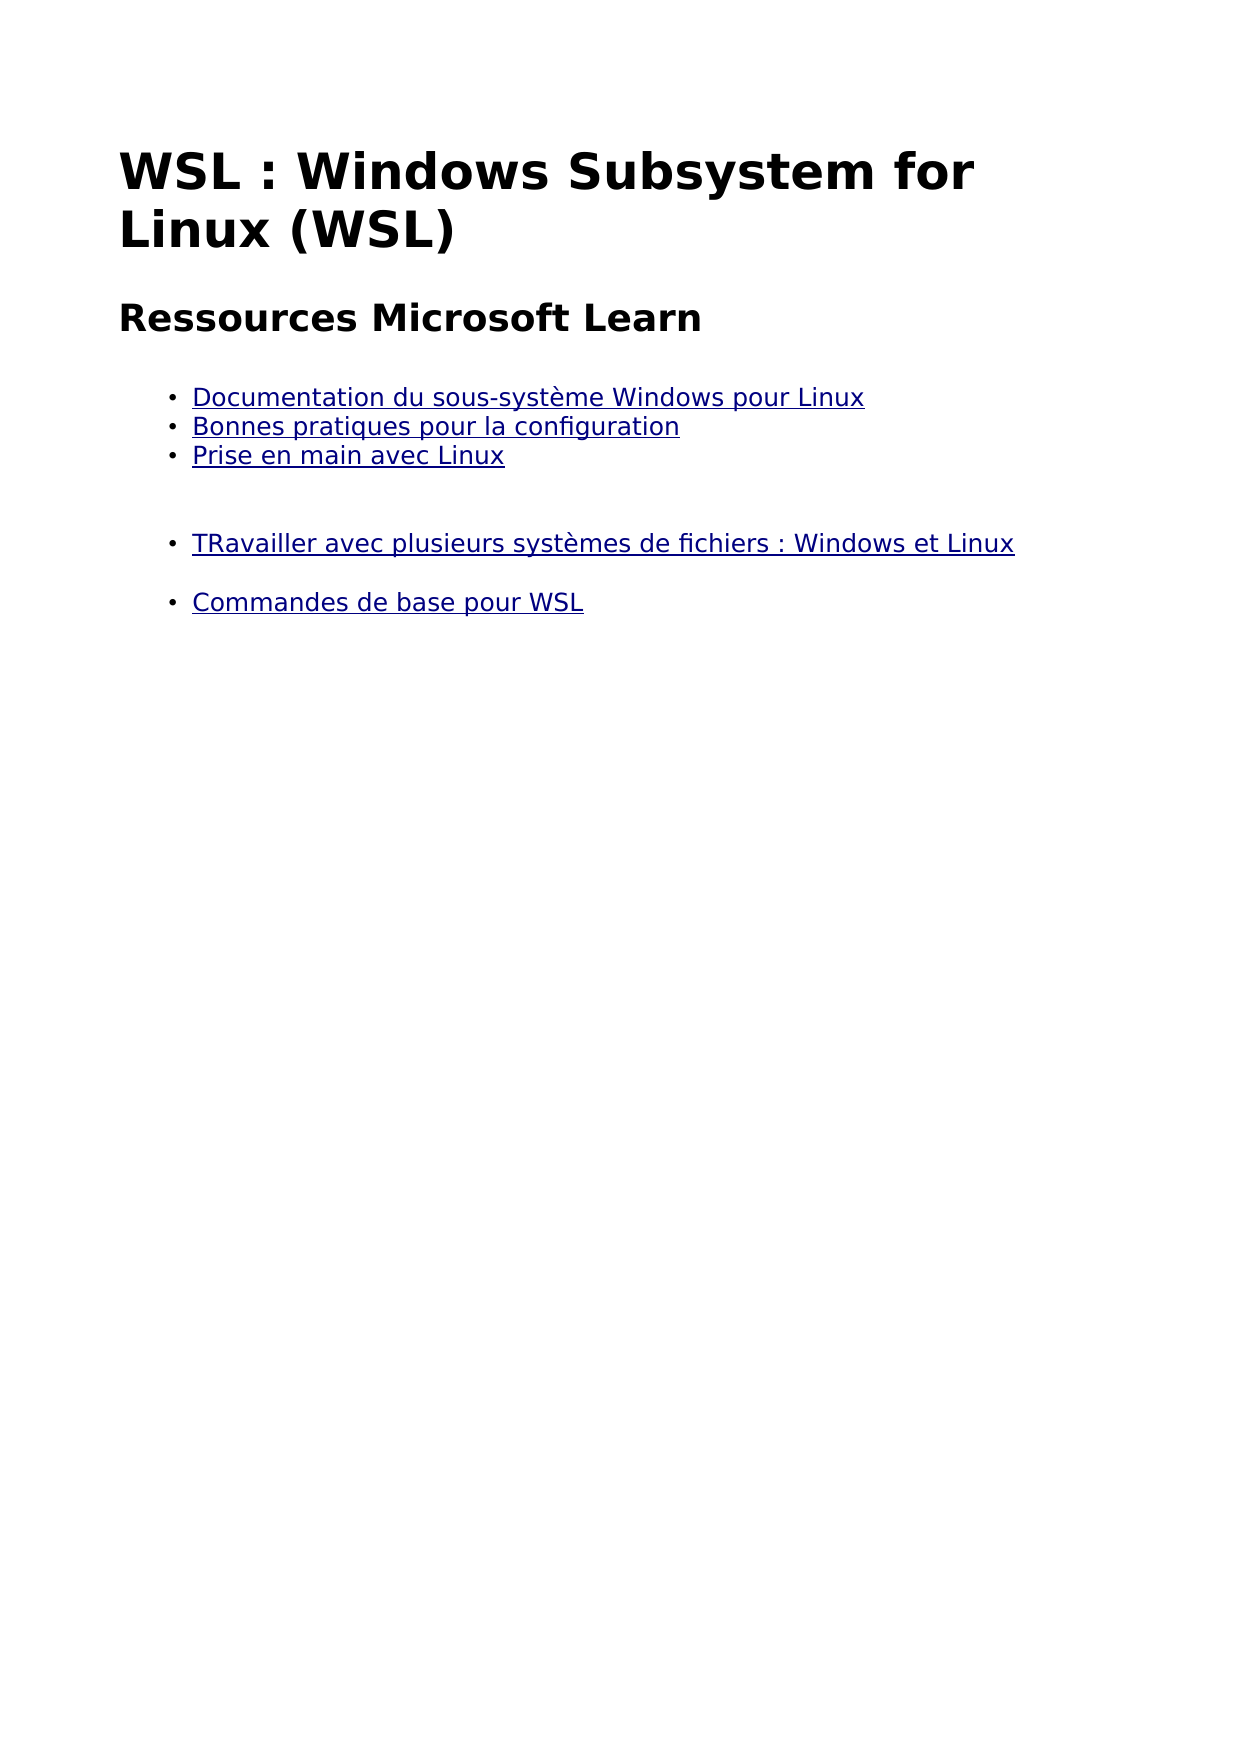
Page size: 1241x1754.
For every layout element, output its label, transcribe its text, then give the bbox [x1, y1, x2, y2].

list Documentation du sous-système Windows pour Linux [177, 383, 1122, 412]
subtitle Ressources Microsoft Learn [118, 297, 1122, 341]
list Prise en main avec Linux [177, 441, 1122, 470]
list TRavailler avec plusieurs systèmes de fichiers : Windows et Linux [177, 529, 1122, 558]
list Commandes de base pour WSL [177, 588, 1122, 617]
subtitle WSL : Windows Subsystem for Linux (WSL) [118, 143, 1122, 259]
list Bonnes pratiques pour la configuration [177, 412, 1122, 441]
